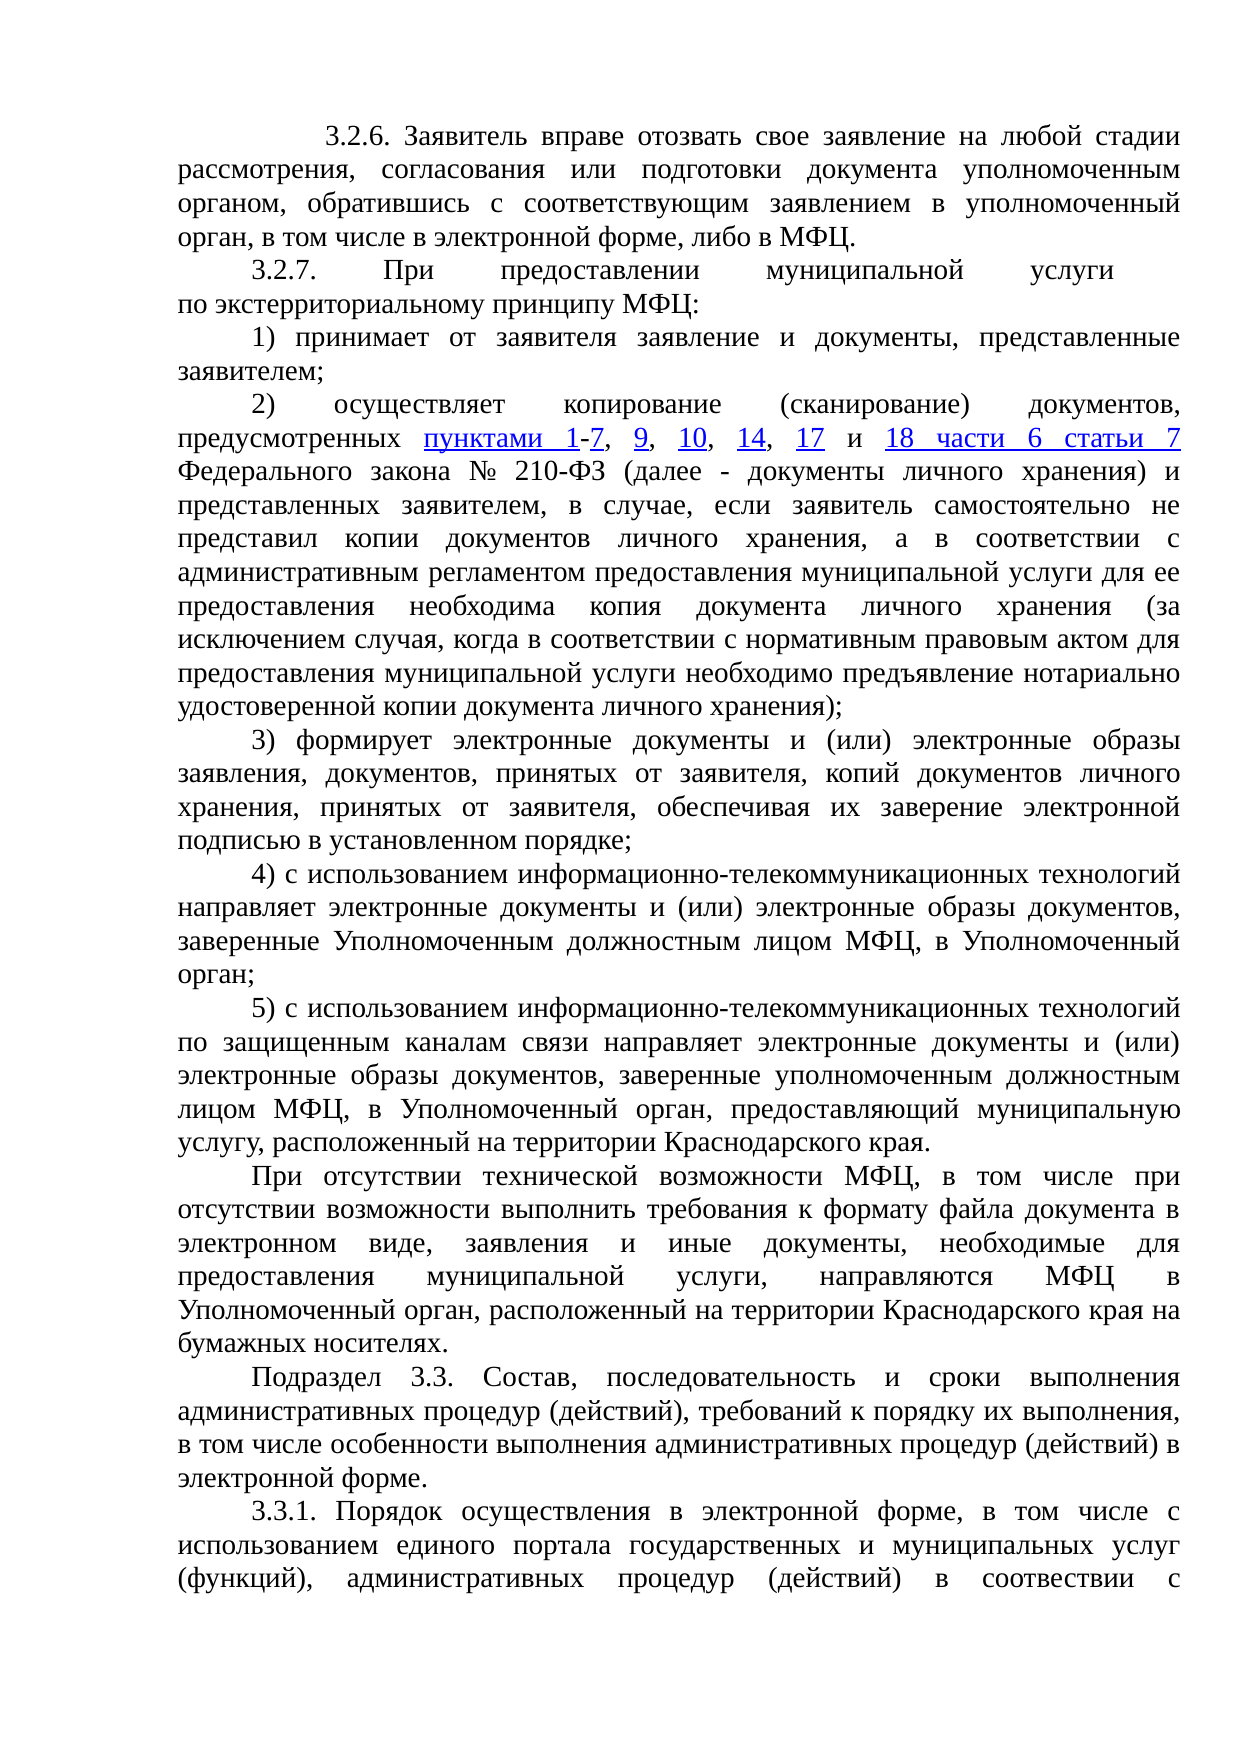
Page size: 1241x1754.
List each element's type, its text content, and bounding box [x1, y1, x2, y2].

text 1) принимает от заявителя заявление и документы, представленные заявителем; [177, 319, 1181, 386]
text 3.2.7. При предоставлении муниципальной услуги по экстерриториальному принципу МФЦ: [177, 252, 1181, 319]
text 2) осуществляет копирование (сканирование) документов, предусмотренных пунктами 1-7, 9, 10, 14, 17 и 18 части 6 статьи 7 Федерального закона № 210-ФЗ (далее - документы личного хранения) и представленных заявителем, в случае, если заявитель самостоятельно не представил копии документов личного хранения, а в соответствии с административным регламентом предоставления муниципальной услуги для ее предоставления необходима копия документа личного хранения (за исключением случая, когда в соответствии с нормативным правовым актом для предоставления муниципальной услуги необходимо предъявление нотариально удостоверенной копии документа личного хранения); [177, 386, 1181, 722]
text 3.2.6. Заявитель вправе отозвать свое заявление на любой стадии рассмотрения, согласования или подготовки документа уполномоченным органом, обратившись с соответствующим заявлением в уполномоченный орган, в том числе в электронной форме, либо в МФЦ. [177, 118, 1181, 252]
text Подраздел 3.3. Состав, последовательность и сроки выполнения административных процедур (действий), требований к порядку их выполнения, в том числе особенности выполнения административных процедур (действий) в электронной форме. [177, 1359, 1181, 1493]
text 5) с использованием информационно-телекоммуникационных технологий по защищенным каналам связи направляет электронные документы и (или) электронные образы документов, заверенные уполномоченным должностным лицом МФЦ, в Уполномоченный орган, предоставляющий муниципальную услугу, расположенный на территории Краснодарского края. [177, 990, 1181, 1158]
text При отсутствии технической возможности МФЦ, в том числе при отсутствии возможности выполнить требования к формату файла документа в электронном виде, заявления и иные документы, необходимые для предоставления муниципальной услуги, направляются МФЦ в Уполномоченный орган, расположенный на территории Краснодарского края на бумажных носителях. [177, 1158, 1181, 1359]
text 3) формирует электронные документы и (или) электронные образы заявления, документов, принятых от заявителя, копий документов личного хранения, принятых от заявителя, обеспечивая их заверение электронной подписью в установленном порядке; [177, 722, 1181, 856]
text 4) с использованием информационно-телекоммуникационных технологий направляет электронные документы и (или) электронные образы документов, заверенные Уполномоченным должностным лицом МФЦ, в Уполномоченный орган; [177, 856, 1181, 990]
text 3.3.1. Порядок осуществления в электронной форме, в том числе с использованием единого портала государственных и муниципальных услуг (функций), административных процедур (действий) в соотвествии с [177, 1493, 1181, 1594]
